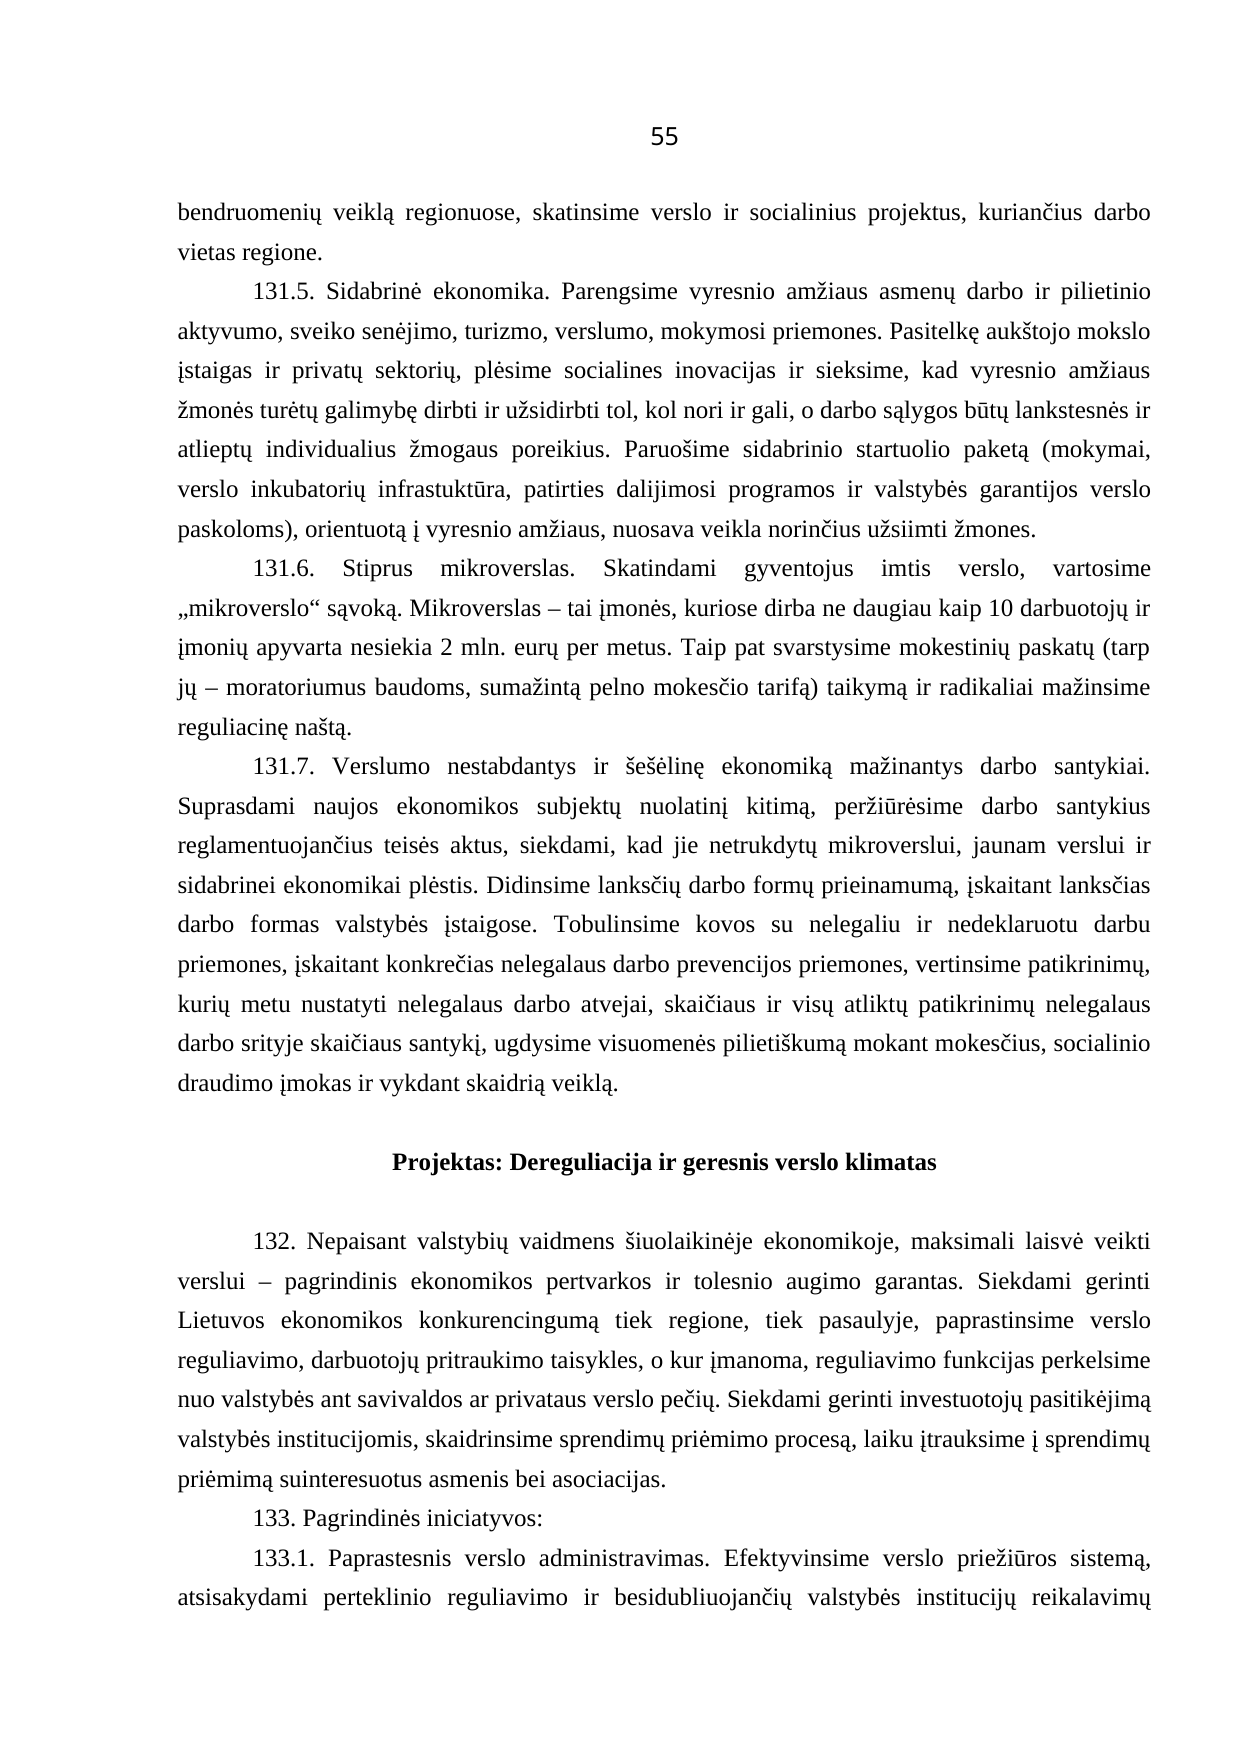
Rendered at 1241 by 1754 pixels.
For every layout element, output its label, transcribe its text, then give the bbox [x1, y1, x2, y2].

text 131.5. Sidabrinė ekonomika. Parengsime vyresnio amžiaus asmenų darbo ir pilietinio aktyvumo, sveiko senėjimo, turizmo, verslumo, mokymosi priemones. Pasitelkę aukštojo mokslo įstaigas ir privatų sektorių, plėsime socialines inovacijas ir sieksime, kad vyresnio amžiaus žmonės turėtų galimybę dirbti ir užsidirbti tol, kol nori ir gali, o darbo sąlygos būtų lankstesnės ir atlieptų individualius žmogaus poreikius. Paruošime sidabrinio startuolio paketą (mokymai, verslo inkubatorių infrastuktūra, patirties dalijimosi programos ir valstybės garantijos verslo paskoloms), orientuotą į vyresnio amžiaus, nuosava veikla norinčius užsiimti žmones. [177, 265, 1152, 542]
text 132. Nepaisant valstybių vaidmens šiuolaikinėje ekonomikoje, maksimali laisvė veikti verslui – pagrindinis ekonomikos pertvarkos ir tolesnio augimo garantas. Siekdami gerinti Lietuvos ekonomikos konkurencingumą tiek regione, tiek pasaulyje, paprastinsime verslo reguliavimo, darbuotojų pritraukimo taisykles, o kur įmanoma, reguliavimo funkcijas perkelsime nuo valstybės ant savivaldos ar privataus verslo pečių. Siekdami gerinti investuotojų pasitikėjimą valstybės institucijomis, skaidrinsime sprendimų priėmimo procesą, laiku įtrauksime į sprendimų priėmimą suinteresuotus asmenis bei asociacijas. [177, 1215, 1152, 1492]
text 131.7. Verslumo nestabdantys ir šešėlinę ekonomiką mažinantys darbo santykiai. Suprasdami naujos ekonomikos subjektų nuolatinį kitimą, peržiūrėsime darbo santykius reglamentuojančius teisės aktus, siekdami, kad jie netrukdytų mikroverslui, jaunam verslui ir sidabrinei ekonomikai plėstis. Didinsime lanksčių darbo formų prieinamumą, įskaitant lanksčias darbo formas valstybės įstaigose. Tobulinsime kovos su nelegaliu ir nedeklaruotu darbu priemones, įskaitant konkrečias nelegalaus darbo prevencijos priemones, vertinsime patikrinimų, kurių metu nustatyti nelegalaus darbo atvejai, skaičiaus ir visų atliktų patikrinimų nelegalaus darbo srityje skaičiaus santykį, ugdysime visuomenės pilietiškumą mokant mokesčius, socialinio draudimo įmokas ir vykdant skaidrią veiklą. [177, 740, 1152, 1097]
text 131.6. Stiprus mikroverslas. Skatindami gyventojus imtis verslo, vartosime „mikroverslo“ sąvoką. Mikroverslas – tai įmonės, kuriose dirba ne daugiau kaip 10 darbuotojų ir įmonių apyvarta nesiekia 2 mln. eurų per metus. Taip pat svarstysime mokestinių paskatų (tarp jų – moratoriumus baudoms, sumažintą pelno mokesčio tarifą) taikymą ir radikaliai mažinsime reguliacinę naštą. [177, 542, 1152, 740]
text 133. Pagrindinės iniciatyvos: [177, 1492, 1152, 1532]
text bendruomenių veiklą regionuose, skatinsime verslo ir socialinius projektus, kuriančius darbo vietas regione. [177, 186, 1152, 265]
text 133.1. Paprastesnis verslo administravimas. Efektyvinsime verslo priežiūros sistemą, atsisakydami perteklinio reguliavimo ir besidubliuojančių valstybės institucijų reikalavimų [177, 1532, 1152, 1611]
text Projektas: Dereguliacija ir geresnis verslo klimatas [177, 1136, 1152, 1176]
